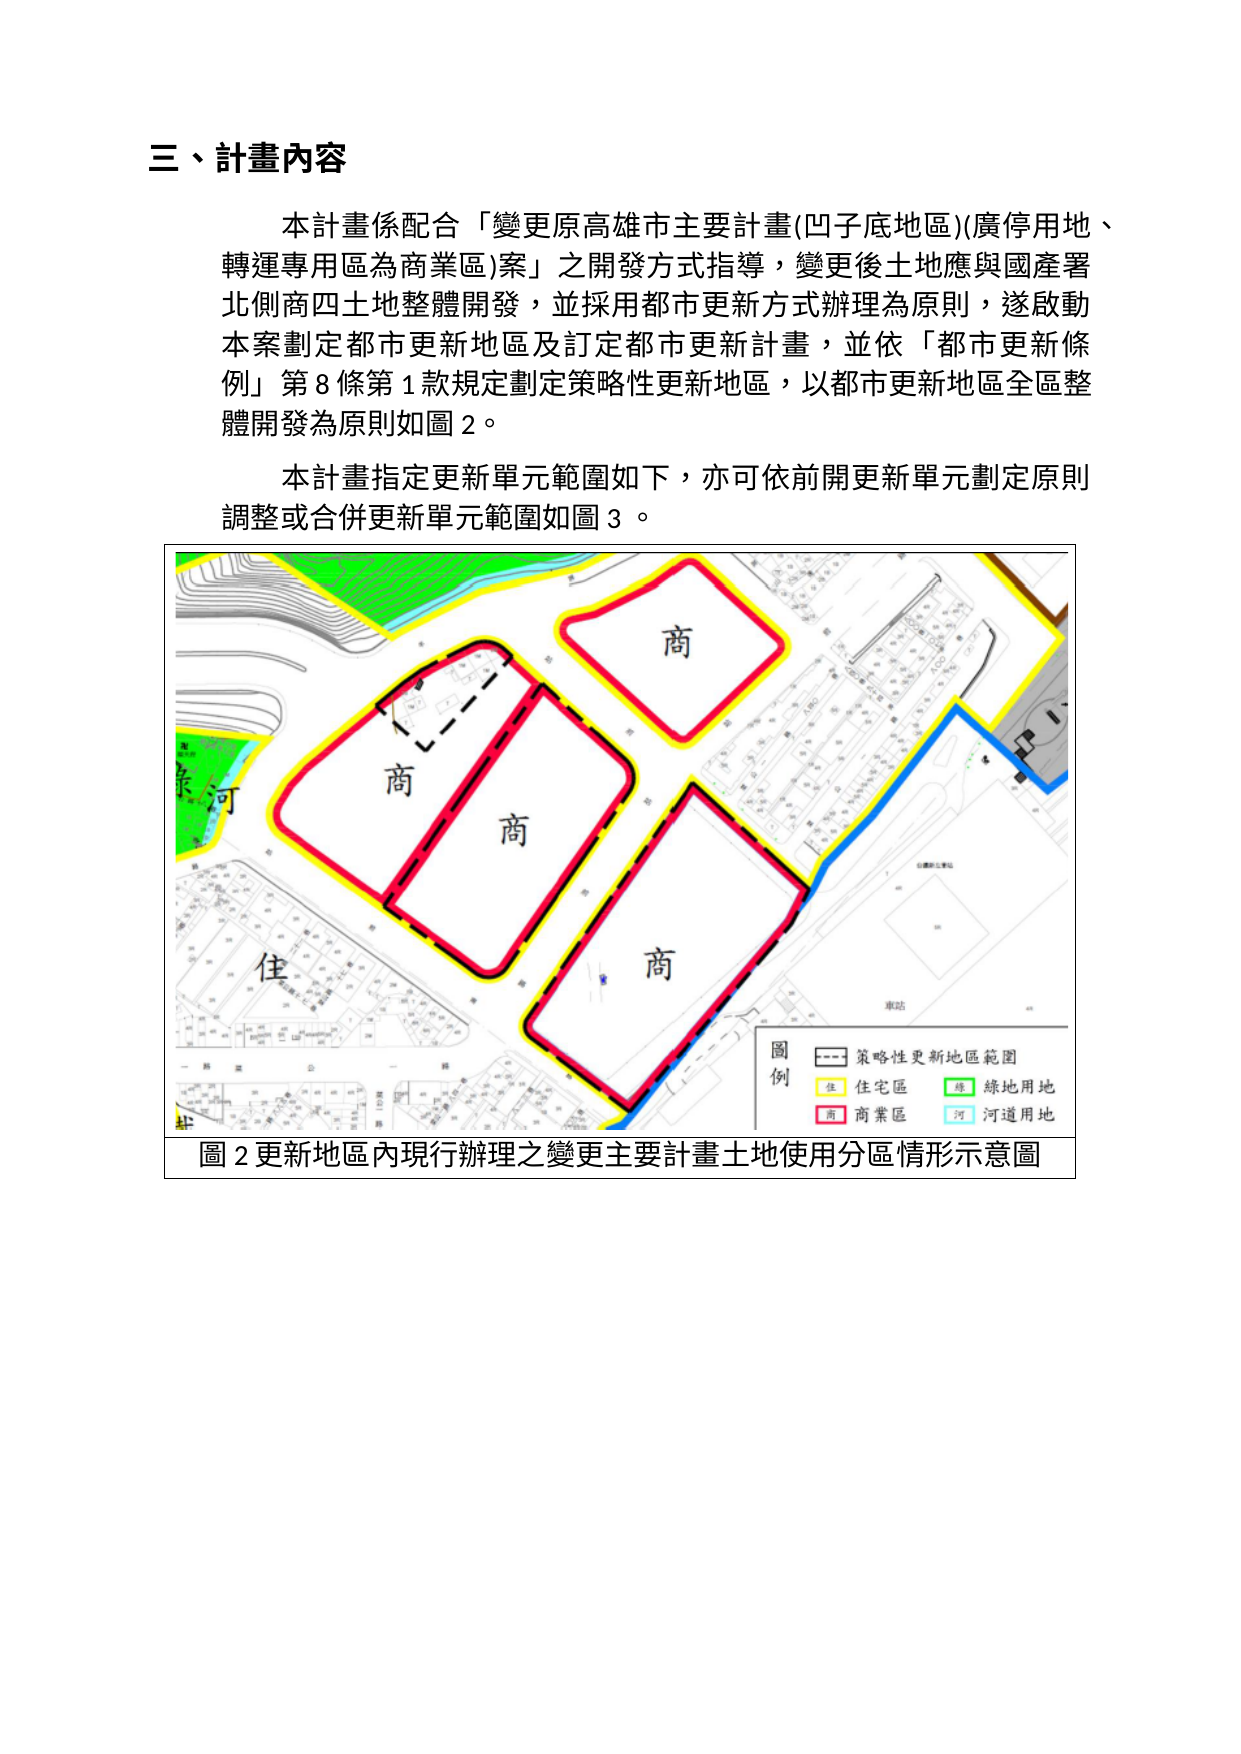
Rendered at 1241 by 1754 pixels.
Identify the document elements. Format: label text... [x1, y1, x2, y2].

text 本計畫指定更新單元範圍如下，亦可依前開更新單元劃定原則調整或合併更新單元範圍如圖3 。 [221, 457, 1092, 536]
table_cell 圖2更新地區內現行辦理之變更主要計畫土地使用分區情形示意圖 [165, 1138, 1075, 1178]
text 本計畫係配合「變更原高雄市主要計畫(凹子底地區)(廣停用地、轉運專用區為商業區)案」之開發方式指導，變更後土地應與國產署北側商四土地整體開發，並採用都市更新方式辦理為原則，遂啟動本案劃定都市更新地區及訂定都市更新計畫，並依「都市更新條例」第8 條第1 款規定劃定策略性更新地區，以都市更新地區全區整體開發為原則如圖2。 [221, 205, 1092, 442]
table_header [165, 545, 1075, 1137]
text 三、計畫內容 [148, 137, 1092, 178]
